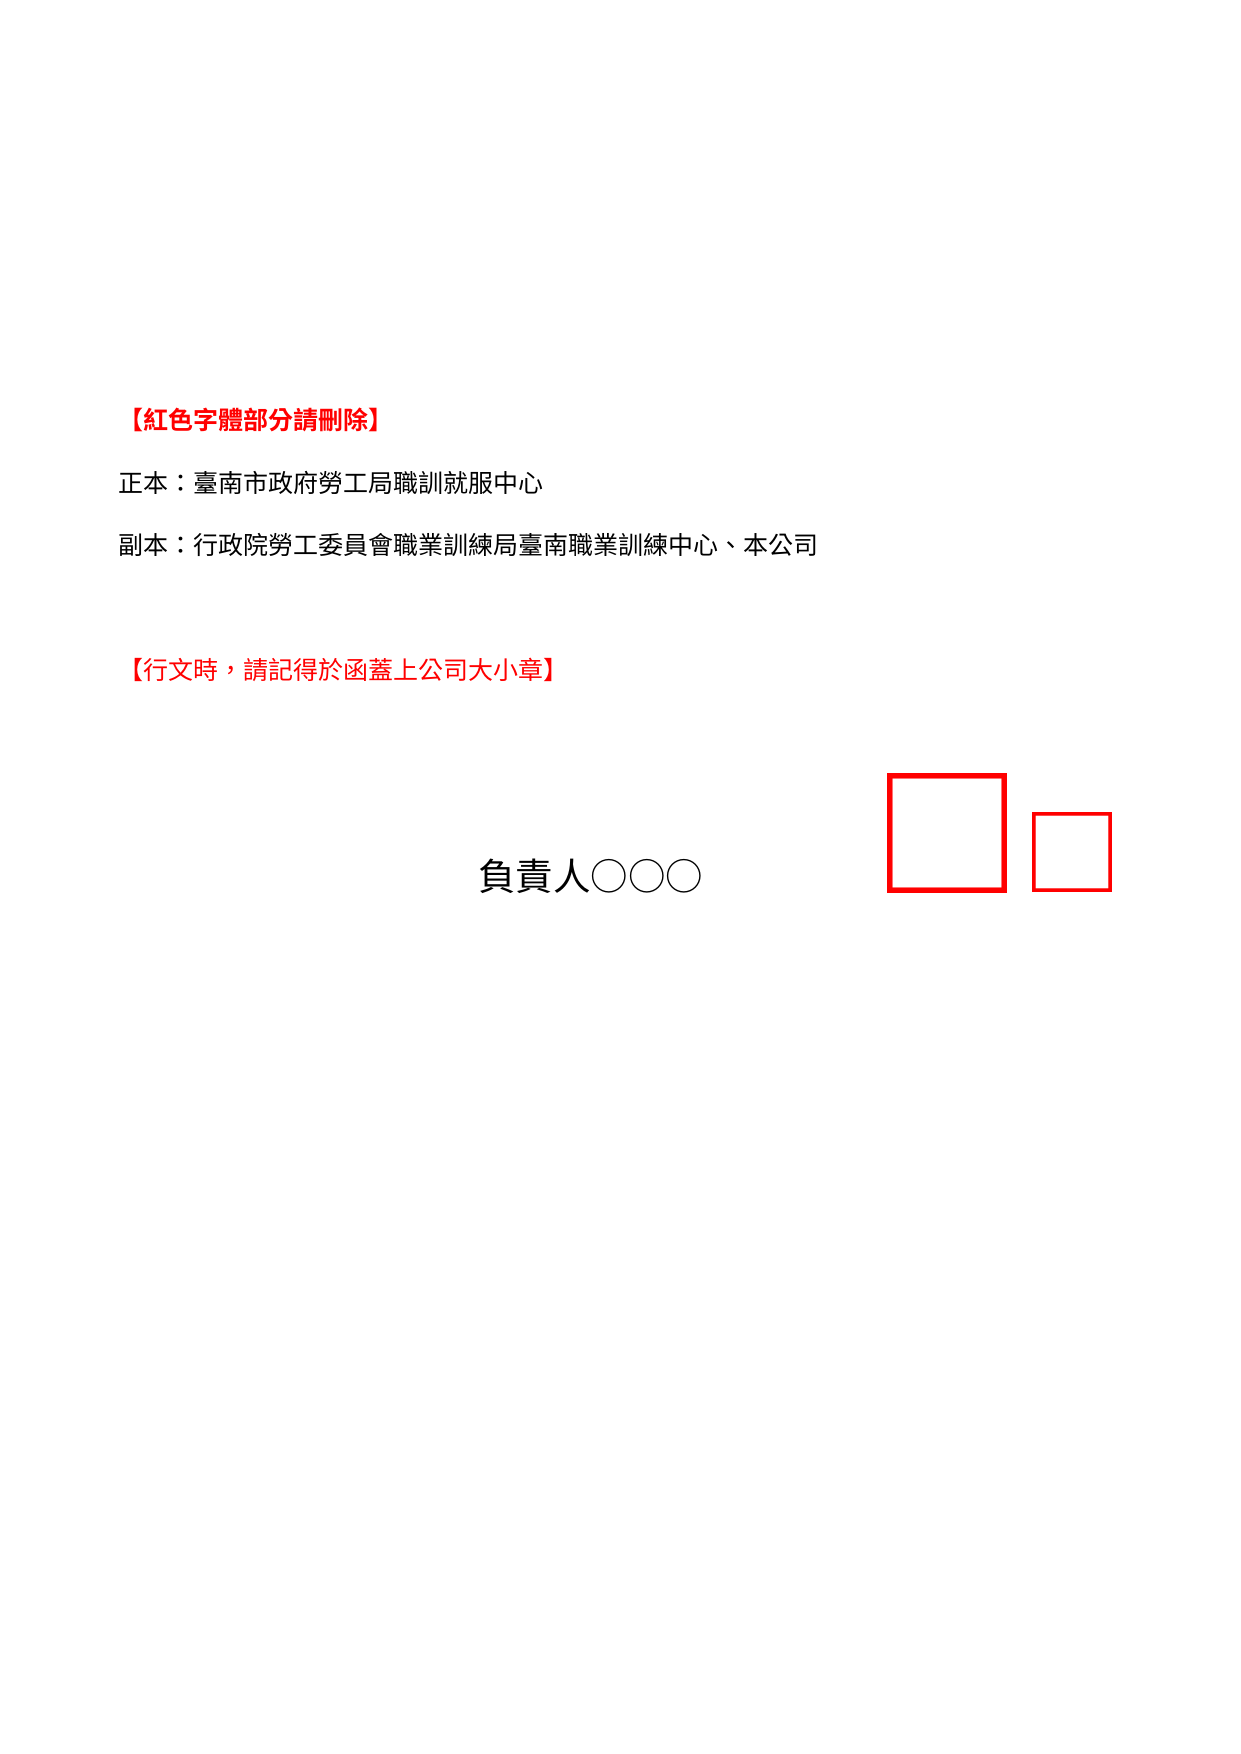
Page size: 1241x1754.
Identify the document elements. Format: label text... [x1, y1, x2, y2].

text 負責人○○○ □□ [118, 689, 1122, 939]
text 【行文時，請記得於函蓋上公司大小章】 [118, 627, 1122, 689]
text 正本：臺南市政府勞工局職訓就服中心 [118, 439, 1122, 502]
text 副本：行政院勞工委員會職業訓練局臺南職業訓練中心、本公司 [118, 502, 1122, 564]
text 【紅色字體部分請刪除】 [118, 377, 1122, 439]
